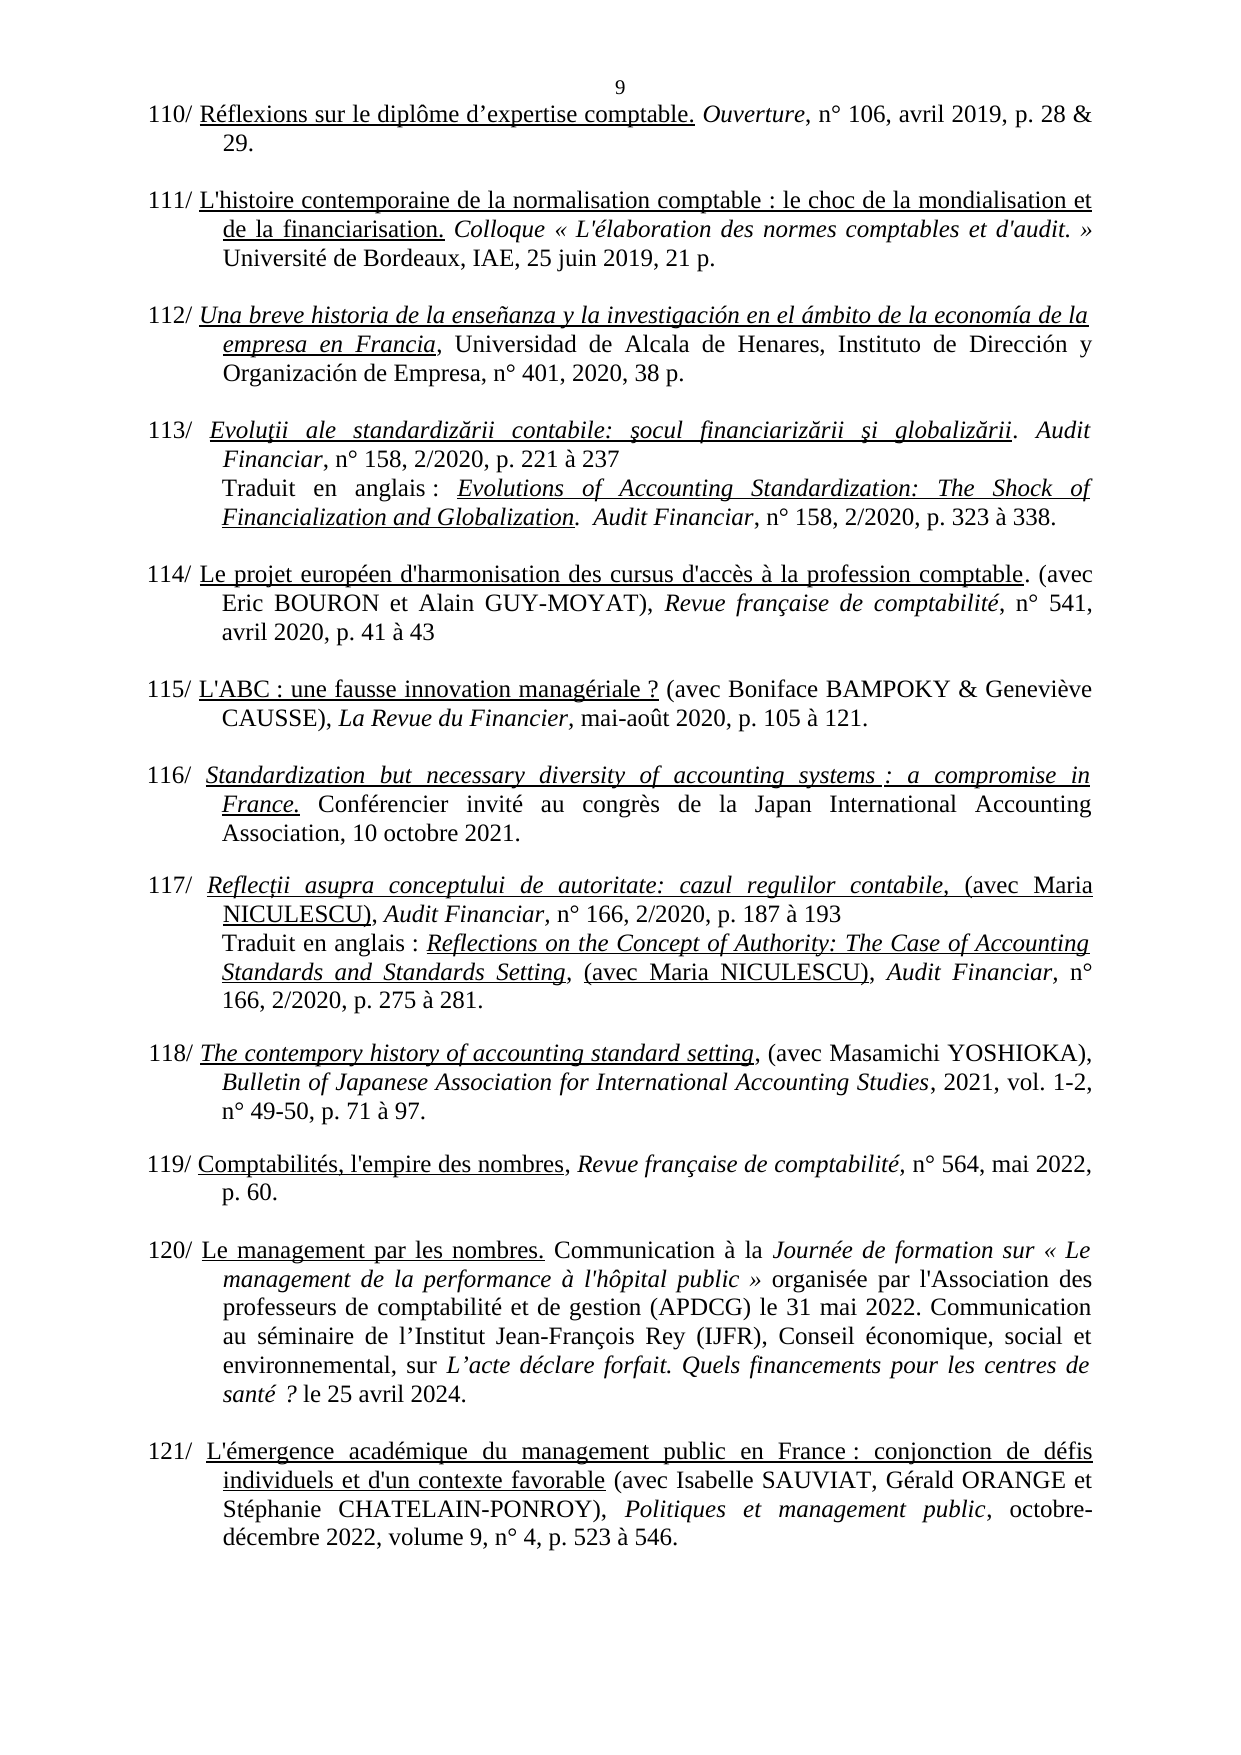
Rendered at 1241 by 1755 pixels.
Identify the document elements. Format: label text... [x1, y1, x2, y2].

text 111/ L'histoire contemporaine de la normalisation comptable : le choc de la mondialisation et de la financiarisation. Colloque « L'élaboration des normes comptables et d'audit. » Université de Bordeaux, IAE, 25 juin 2019, 21 p. [148, 185, 1093, 272]
text 119/ Comptabilités, l'empire des nombres, Revue française de comptabilité, n° 564, mai 2022, p. 60. [147, 1149, 1093, 1206]
text 120/ Le management par les nombres. Communication à la Journée de formation sur « Le management de la performance à l'hôpital public » organisée par l'Association des professeurs de comptabilité et de gestion (APDCG) le 31 mai 2022. Communication au séminaire de l’Institut Jean-François Rey (IJFR), Conseil économique, social et environnemental, sur L’acte déclare forfait. Quels financements pour les centres de santé ? le 25 avril 2024. [148, 1235, 1093, 1407]
text 114/ Le projet européen d'harmonisation des cursus d'accès à la profession comptable. (avec Eric BOURON et Alain GUY-MOYAT), Revue française de comptabilité, n° 541, avril 2020, p. 41 à 43 [147, 559, 1093, 645]
text 118/ The contempory history of accounting standard setting, (avec Masamichi YOSHIOKA), Bulletin of Japanese Association for International Accounting Studies, 2021, vol. 1-2, n° 49-50, p. 71 à 97. [148, 1038, 1093, 1125]
text 121/ L'émergence académique du management public en France : conjonction de défis individuels et d'un contexte favorable (avec Isabelle SAUVIAT, Gérald ORANGE et Stéphanie CHATELAIN-PONROY), Politiques et management public, octobre-décembre 2022, volume 9, n° 4, p. 523 à 546. [148, 1436, 1093, 1551]
text 115/ L'ABC : une fausse innovation managériale ? (avec Boniface BAMPOKY & Geneviève CAUSSE), La Revue du Financier, mai-août 2020, p. 105 à 121. [147, 674, 1093, 732]
text 113/ Evoluţii ale standardizării contabile: şocul financiarizării şi globalizării. Audit Financiar, n° 158, 2/2020, p. 221 à 237 [148, 415, 1093, 473]
text Traduit en anglais : Evolutions of Accounting Standardization: The Shock of Financialization and Globalization. Audit Financiar, n° 158, 2/2020, p. 323 à 338. [147, 473, 1093, 530]
text 110/ Réflexions sur le diplôme d’expertise comptable. Ouverture, n° 106, avril 2019, p. 28 & 29. [148, 99, 1093, 157]
text 112/ Una breve historia de la enseñanza y la investigación en el ámbito de la economía de la empresa en Francia, Universidad de Alcala de Henares, Instituto de Dirección y Organización de Empresa, n° 401, 2020, 38 p. [148, 300, 1093, 387]
text 116/ Standardization but necessary diversity of accounting systems : a compromise in France. Conférencier invité au congrès de la Japan International Accounting Association, 10 octobre 2021. [147, 760, 1093, 847]
text Traduit en anglais : Reflections on the Concept of Authority: The Case of Accounting Standards and Standards Setting, (avec Maria NICULESCU), Audit Financiar, n° 166, 2/2020, p. 275 à 281. [222, 928, 1093, 1014]
text 117/ Reflecții asupra conceptului de autoritate: cazul regulilor contabile, (avec Maria NICULESCU), Audit Financiar, n° 166, 2/2020, p. 187 à 193 [148, 871, 1093, 928]
